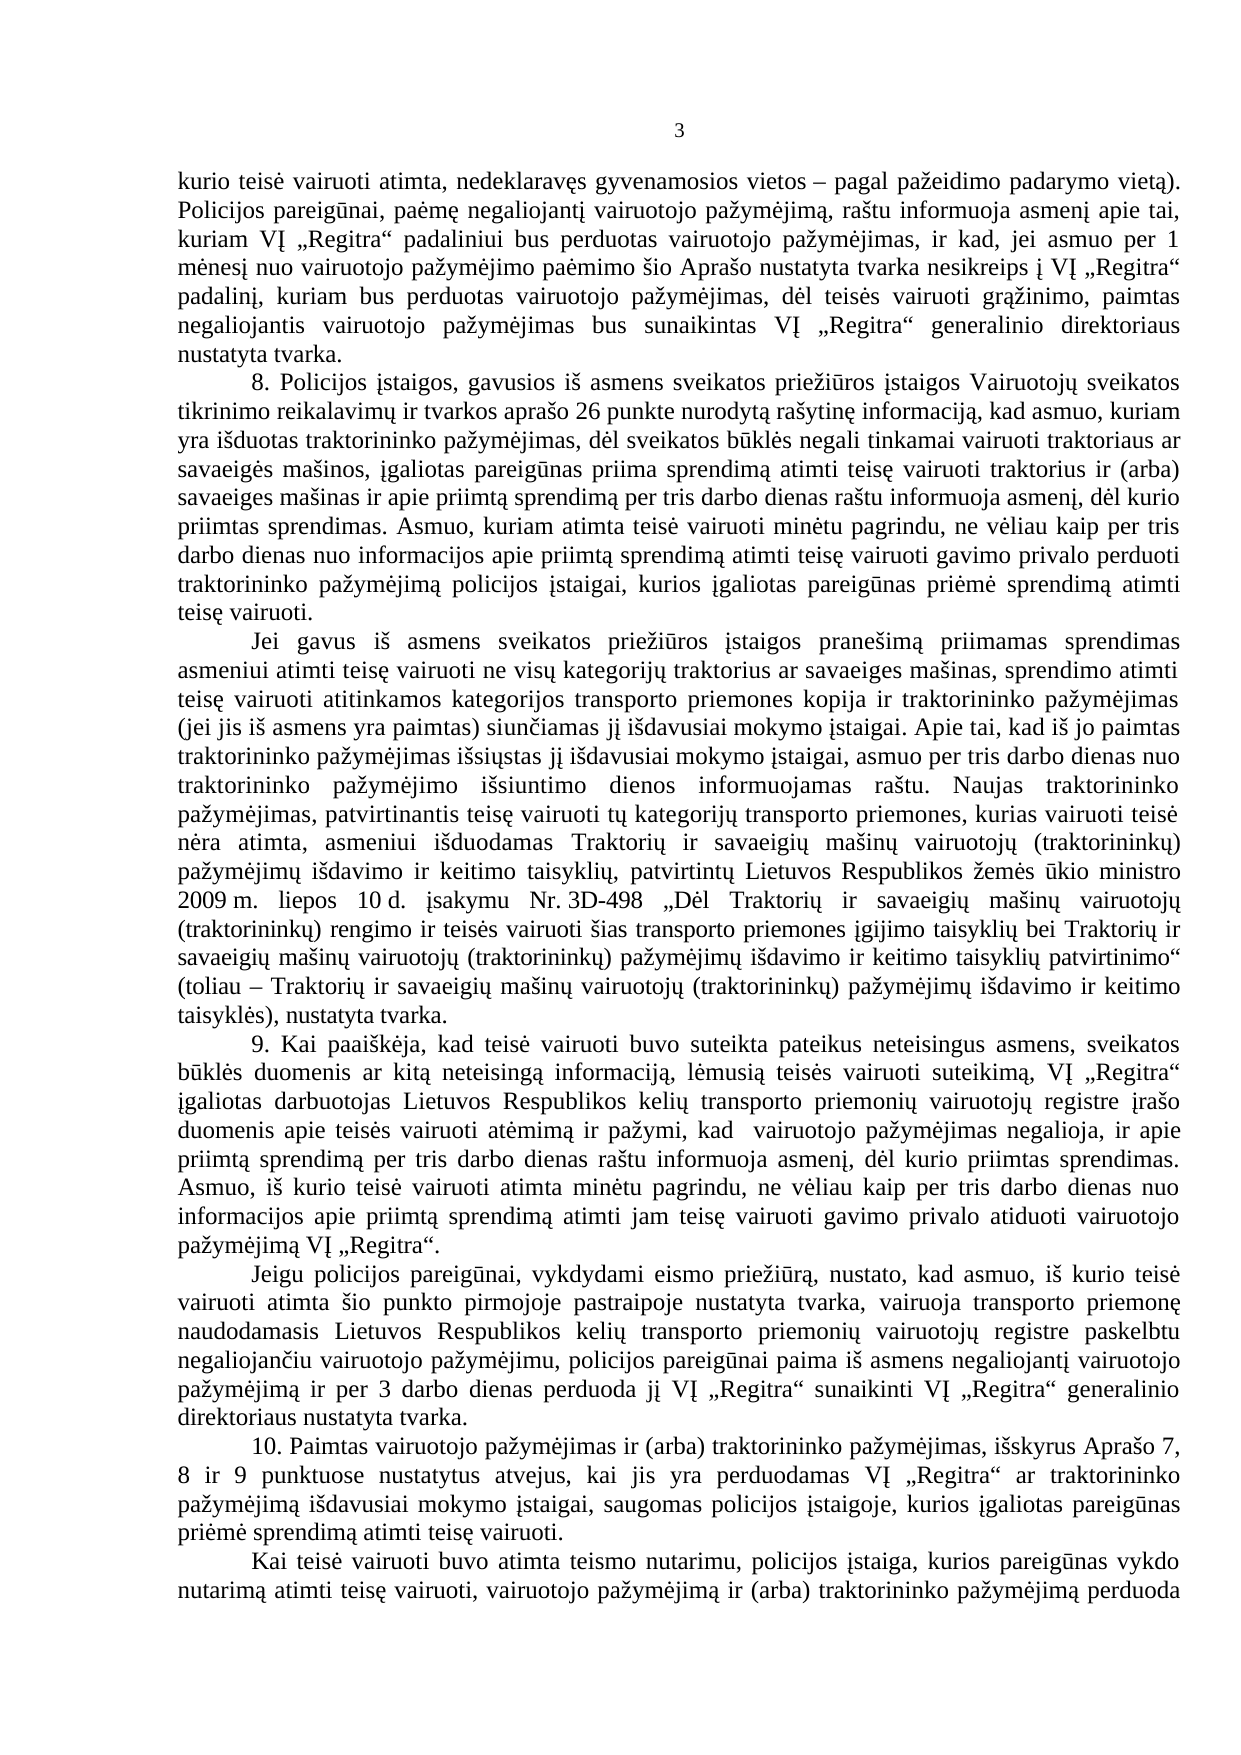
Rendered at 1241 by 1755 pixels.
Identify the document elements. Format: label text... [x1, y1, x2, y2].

text Kai teisė vairuoti buvo atimta teismo nutarimu, policijos įstaiga, kurios pareigūnas vykdo nutarimą atimti teisę vairuoti, vairuotojo pažymėjimą ir (arba) traktorininko pažymėjimą perduoda [177, 1546, 1181, 1604]
text 8. Policijos įstaigos, gavusios iš asmens sveikatos priežiūros įstaigos Vairuotojų sveikatos tikrinimo reikalavimų ir tvarkos aprašo 26 punkte nurodytą rašytinę informaciją, kad asmuo, kuriam yra išduotas traktorininko pažymėjimas, dėl sveikatos būklės negali tinkamai vairuoti traktoriaus ar savaeigės mašinos, įgaliotas pareigūnas priima sprendimą atimti teisę vairuoti traktorius ir (arba) savaeiges mašinas ir apie priimtą sprendimą per tris darbo dienas raštu informuoja asmenį, dėl kurio priimtas sprendimas. Asmuo, kuriam atimta teisė vairuoti minėtu pagrindu, ne vėliau kaip per tris darbo dienas nuo informacijos apie priimtą sprendimą atimti teisę vairuoti gavimo privalo perduoti traktorininko pažymėjimą policijos įstaigai, kurios įgaliotas pareigūnas priėmė sprendimą atimti teisę vairuoti. [177, 367, 1181, 626]
text 9. Kai paaiškėja, kad teisė vairuoti buvo suteikta pateikus neteisingus asmens, sveikatos būklės duomenis ar kitą neteisingą informaciją, lėmusią teisės vairuoti suteikimą, VĮ „Regitra“ įgaliotas darbuotojas Lietuvos Respublikos kelių transporto priemonių vairuotojų registre įrašo duomenis apie teisės vairuoti atėmimą ir pažymi, kad vairuotojo pažymėjimas negalioja, ir apie priimtą sprendimą per tris darbo dienas raštu informuoja asmenį, dėl kurio priimtas sprendimas. Asmuo, iš kurio teisė vairuoti atimta minėtu pagrindu, ne vėliau kaip per tris darbo dienas nuo informacijos apie priimtą sprendimą atimti jam teisę vairuoti gavimo privalo atiduoti vairuotojo pažymėjimą VĮ „Regitra“. [177, 1029, 1181, 1259]
text Jeigu policijos pareigūnai, vykdydami eismo priežiūrą, nustato, kad asmuo, iš kurio teisė vairuoti atimta šio punkto pirmojoje pastraipoje nustatyta tvarka, vairuoja transporto priemonę naudodamasis Lietuvos Respublikos kelių transporto priemonių vairuotojų registre paskelbtu negaliojančiu vairuotojo pažymėjimu, policijos pareigūnai paima iš asmens negaliojantį vairuotojo pažymėjimą ir per 3 darbo dienas perduoda jį VĮ „Regitra“ sunaikinti VĮ „Regitra“ generalinio direktoriaus nustatyta tvarka. [177, 1259, 1181, 1431]
text 10. Paimtas vairuotojo pažymėjimas ir (arba) traktorininko pažymėjimas, išskyrus Aprašo 7, 8 ir 9 punktuose nustatytus atvejus, kai jis yra perduodamas VĮ „Regitra“ ar traktorininko pažymėjimą išdavusiai mokymo įstaigai, saugomas policijos įstaigoje, kurios įgaliotas pareigūnas priėmė sprendimą atimti teisę vairuoti. [177, 1431, 1181, 1546]
text Jei gavus iš asmens sveikatos priežiūros įstaigos pranešimą priimamas sprendimas asmeniui atimti teisę vairuoti ne visų kategorijų traktorius ar savaeiges mašinas, sprendimo atimti teisę vairuoti atitinkamos kategorijos transporto priemones kopija ir traktorininko pažymėjimas (jei jis iš asmens yra paimtas) siunčiamas jį išdavusiai mokymo įstaigai. Apie tai, kad iš jo paimtas traktorininko pažymėjimas išsiųstas jį išdavusiai mokymo įstaigai, asmuo per tris darbo dienas nuo traktorininko pažymėjimo išsiuntimo dienos informuojamas raštu. Naujas traktorininko pažymėjimas, patvirtinantis teisę vairuoti tų kategorijų transporto priemones, kurias vairuoti teisė nėra atimta, asmeniui išduodamas Traktorių ir savaeigių mašinų vairuotojų (traktorininkų) pažymėjimų išdavimo ir keitimo taisyklių, patvirtintų Lietuvos Respublikos žemės ūkio ministro 2009 m. liepos 10 d. įsakymu Nr. 3D-498 „Dėl Traktorių ir savaeigių mašinų vairuotojų (traktorininkų) rengimo ir teisės vairuoti šias transporto priemones įgijimo taisyklių bei Traktorių ir savaeigių mašinų vairuotojų (traktorininkų) pažymėjimų išdavimo ir keitimo taisyklių patvirtinimo“ (toliau – Traktorių ir savaeigių mašinų vairuotojų (traktorininkų) pažymėjimų išdavimo ir keitimo taisyklės), nustatyta tvarka. [177, 626, 1181, 1029]
text kurio teisė vairuoti atimta, nedeklaravęs gyvenamosios vietos – pagal pažeidimo padarymo vietą). Policijos pareigūnai, paėmę negaliojantį vairuotojo pažymėjimą, raštu informuoja asmenį apie tai, kuriam VĮ „Regitra“ padaliniui bus perduotas vairuotojo pažymėjimas, ir kad, jei asmuo per 1 mėnesį nuo vairuotojo pažymėjimo paėmimo šio Aprašo nustatyta tvarka nesikreips į VĮ „Regitra“ padalinį, kuriam bus perduotas vairuotojo pažymėjimas, dėl teisės vairuoti grąžinimo, paimtas negaliojantis vairuotojo pažymėjimas bus sunaikintas VĮ „Regitra“ generalinio direktoriaus nustatyta tvarka. [177, 166, 1181, 367]
